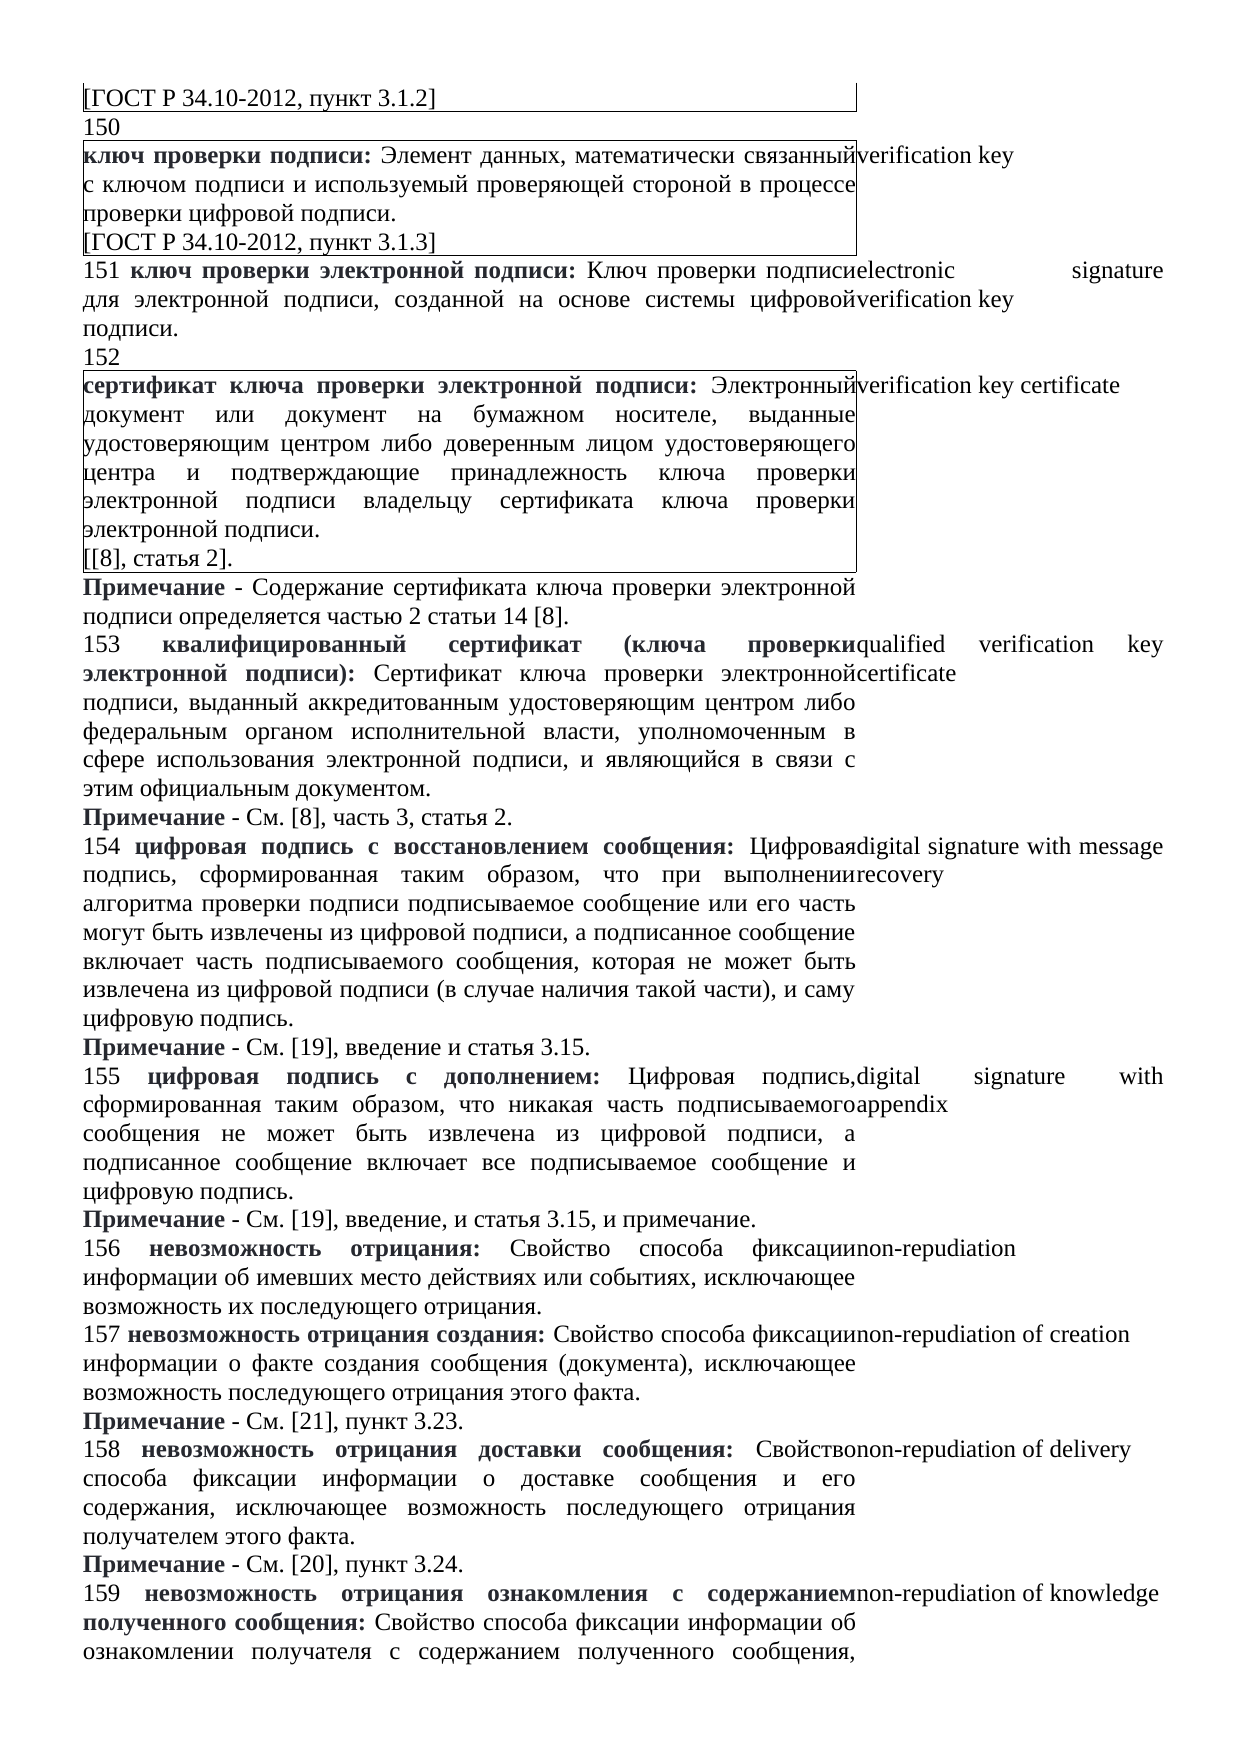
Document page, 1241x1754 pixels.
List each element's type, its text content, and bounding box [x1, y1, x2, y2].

table_cell 158 невозможность отрицания доставки сообщения: Свойство способа фиксации информации о доставке сообщения и его содержания, исключающее возможность последующего отрицания получателем этого факта. [83, 1435, 856, 1549]
table_cell сертификат ключа проверки электронной подписи: Электронный документ или документ на бумажном носителе, выданные удостоверяющим центром либо доверенным лицом удостоверяющего центра и подтверждающие принадлежность ключа проверки электронной подписи владельцу сертификата ключа проверки электронной подписи. [[8], статья 2]. [84, 371, 856, 572]
table_cell [856, 572, 1163, 629]
table_cell 159 невозможность отрицания ознакомления с содержанием полученного сообщения: Свойство способа фиксации информации об ознакомлении получателя с содержанием полученного сообщения, [83, 1578, 856, 1664]
table_cell 152 [83, 342, 856, 370]
table_cell electronic signature verification key [856, 256, 1163, 342]
table_cell Примечание - См. [19], введение, и статья 3.15, и примечание. [83, 1205, 856, 1233]
table_cell [856, 1406, 1163, 1434]
table_cell 153 квалифицированный сертификат (ключа проверки электронной подписи): Сертификат ключа проверки электронной подписи, выданный аккредитованным удостоверяющим центром либо федеральным органом исполнительной власти, уполномоченным в сфере использования электронной подписи, и являющийся в связи с этим официальным документом. [83, 630, 856, 802]
table_cell [857, 83, 1163, 112]
table_cell Примечание - См. [19], введение и статья 3.15. [83, 1032, 856, 1061]
table_cell [856, 1550, 1163, 1578]
table_cell Примечание - См. [20], пункт 3.24. [83, 1550, 856, 1578]
table_cell 150 [83, 112, 856, 140]
table_cell verification key certificate [857, 371, 1163, 572]
table_cell Примечание - Содержание сертификата ключа проверки электронной подписи определяется частью 2 статьи 14 [8]. [83, 573, 856, 629]
table_cell Примечание - См. [21], пункт 3.23. [83, 1406, 856, 1434]
table_cell [ГОСТ Р 34.10-2012, пункт 3.1.2] [84, 83, 856, 111]
table_cell [856, 1205, 1163, 1233]
table_cell Примечание - См. [8], часть 3, статья 2. [83, 802, 856, 831]
table_cell [856, 802, 1163, 831]
table_cell ключ проверки подписи: Элемент данных, математически связанный с ключом подписи и используемый проверяющей стороной в процессе проверки цифровой подписи. [ГОСТ Р 34.10-2012, пункт 3.1.3] [84, 141, 856, 255]
table_cell verification key [857, 140, 1163, 256]
table_cell [856, 112, 1163, 140]
table_cell digital signature with message recovery [856, 831, 1163, 1032]
table_cell digital signature with appendix [856, 1061, 1163, 1204]
table_cell non-repudiation [856, 1233, 1163, 1319]
table_cell 151 ключ проверки электронной подписи: Ключ проверки подписи для электронной подписи, созданной на основе системы цифровой подписи. [83, 256, 856, 342]
table_cell non-repudiation of knowledge [856, 1578, 1163, 1664]
table_cell non-repudiation of delivery [856, 1435, 1163, 1549]
table_cell 154 цифровая подпись с восстановлением сообщения: Цифровая подпись, сформированная таким образом, что при выполнении алгоритма проверки подписи подписываемое сообщение или его часть могут быть извлечены из цифровой подписи, а подписанное сообщение включает часть подписываемого сообщения, которая не может быть извлечена из цифровой подписи (в случае наличия такой части), и саму цифровую подпись. [83, 831, 856, 1032]
table_cell 156 невозможность отрицания: Свойство способа фиксации информации об имевших место действиях или событиях, исключающее возможность их последующего отрицания. [83, 1233, 856, 1319]
table_cell 155 цифровая подпись с дополнением: Цифровая подпись, сформированная таким образом, что никакая часть подписываемого сообщения не может быть извлечена из цифровой подписи, а подписанное сообщение включает все подписываемое сообщение и цифровую подпись. [83, 1061, 856, 1204]
table_cell qualified verification key certificate [856, 630, 1163, 802]
table_cell 157 невозможность отрицания создания: Свойство способа фиксации информации о факте создания сообщения (документа), исключающее возможность последующего отрицания этого факта. [83, 1320, 856, 1406]
table_cell non-repudiation of creation [856, 1320, 1163, 1406]
table_cell [856, 1032, 1163, 1061]
table_cell [856, 342, 1163, 371]
